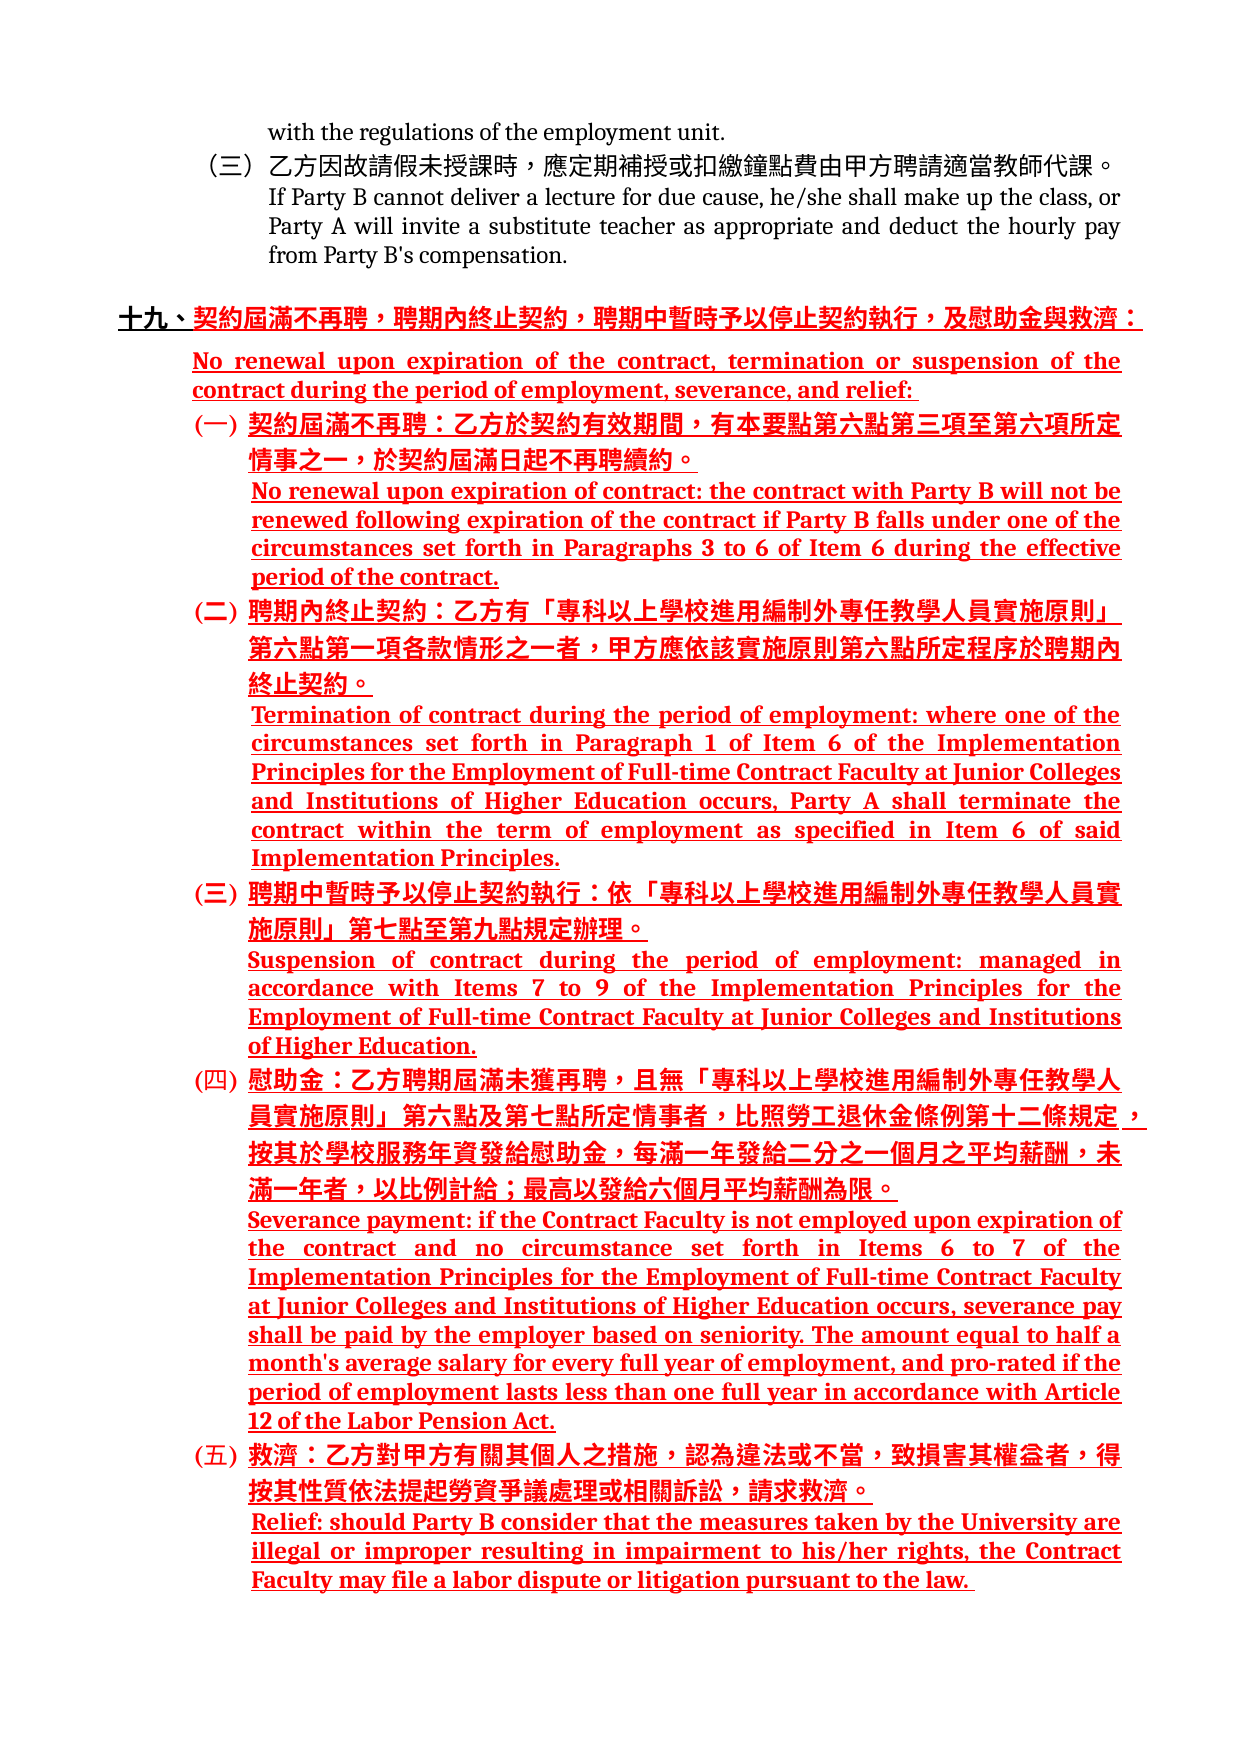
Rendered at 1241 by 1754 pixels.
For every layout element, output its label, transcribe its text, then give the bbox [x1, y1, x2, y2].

list If Party B cannot deliver a lecture for due cause, he/she shall make up the class, or Party A will invite a substitute teacher as appropriate and deduct the hourly pay from Party B's compensation. [268, 183, 1122, 269]
list Termination of contract during the period of employment: where one of the circumstances set forth in Paragraph 1 of Item 6 of the Implementation [251, 701, 1122, 754]
list circumstances set forth in Paragraphs 3 to 6 of Item 6 during the effective [251, 531, 1122, 559]
list illegal or improper resulting in impairment to his/her rights, the Contract [251, 1534, 1122, 1561]
list Principles for the Employment of Full-time Contract Faculty at Junior Colleges [251, 755, 1122, 782]
list renewed following expiration of the contract if Party B falls under one of the [251, 503, 1122, 530]
list Employment of Full-time Contract Faculty at Junior Colleges and Institutions [248, 1000, 1122, 1027]
list 聘期中暫時予以停止契約執行：依「專科以上學校進用編制外專任教學人員實施原則」第七點至第九點規定辦理。 [193, 873, 1122, 946]
list accordance with Items 7 to 9 of the Implementation Principles for the [248, 971, 1122, 999]
list with the regulations of the employment unit. [268, 118, 1122, 147]
list contract during the period of employment, severance, and relief: [192, 373, 1122, 404]
list Faculty may file a labor dispute or litigation pursuant to the law. [251, 1563, 1122, 1594]
list Severance payment: if the Contract Faculty is not employed upon expiration of [248, 1206, 1122, 1230]
list Relief: should Party B consider that the measures taken by the University are [251, 1508, 1122, 1532]
text （三）乙方因故請假未授課時，應定期補授或扣繳鐘點費由甲方聘請適當教師代課。 [193, 147, 1122, 183]
list the contract and no circumstance set forth in Items 6 to 7 of the Implementation Principles for the Employment of Full-time Contract Faculty [248, 1231, 1122, 1287]
list 聘期內終止契約：乙方有「專科以上學校進用編制外專任教學人員實施原則」第六點第一項各款情形之一者，甲方應依該實施原則第六點所定程序於聘期內終止契約。 [193, 592, 1122, 701]
list Implementation Principles. [251, 841, 1122, 873]
list of Higher Education. [248, 1029, 1122, 1061]
list period of employment lasts less than one full year in accordance with Article [248, 1375, 1122, 1402]
list 契約屆滿不再聘：乙方於契約有效期間，有本要點第六點第三項至第六項所定情事之一，於契約屆滿日起不再聘續約。 [193, 404, 1122, 477]
list and Institutions of Higher Education occurs, Party A shall terminate the [251, 784, 1122, 811]
text 十九、契約屆滿不再聘，聘期內終止契約，聘期中暫時予以停止契約執行，及慰助金與救濟： [118, 298, 1122, 329]
list 救濟：乙方對甲方有關其個人之措施，認為違法或不當，致損害其權益者，得按其性質依法提起勞資爭議處理或相關訴訟，請求救濟。 [193, 1436, 1122, 1508]
list contract within the term of employment as specified in Item 6 of said [251, 813, 1122, 840]
list No renewal upon expiration of contract: the contract with Party B will not be [251, 477, 1122, 501]
list period of the contract. [251, 560, 1122, 592]
list 12 of the Labor Pension Act. [248, 1404, 1122, 1436]
list No renewal upon expiration of the contract, termination or suspension of the [192, 347, 1122, 371]
list Suspension of contract during the period of employment: managed in [248, 946, 1122, 970]
list shall be paid by the employer based on seniority. The amount equal to half a month's average salary for every full year of employment, and pro-rated if the [248, 1318, 1122, 1374]
list at Junior Colleges and Institutions of Higher Education occurs, severance pay [248, 1289, 1122, 1316]
list 慰助金：乙方聘期屆滿未獲再聘，且無「專科以上學校進用編制外專任教學人員實施原則」第六點及第七點所定情事者，比照勞工退休金條例第十二條規定，按其於學校服務年資發給慰助金，每滿一年發給二分之一個月之平均薪酬，未滿一年者，以比例計給；最高以發給六個月平均薪酬為限。 [193, 1061, 1122, 1206]
